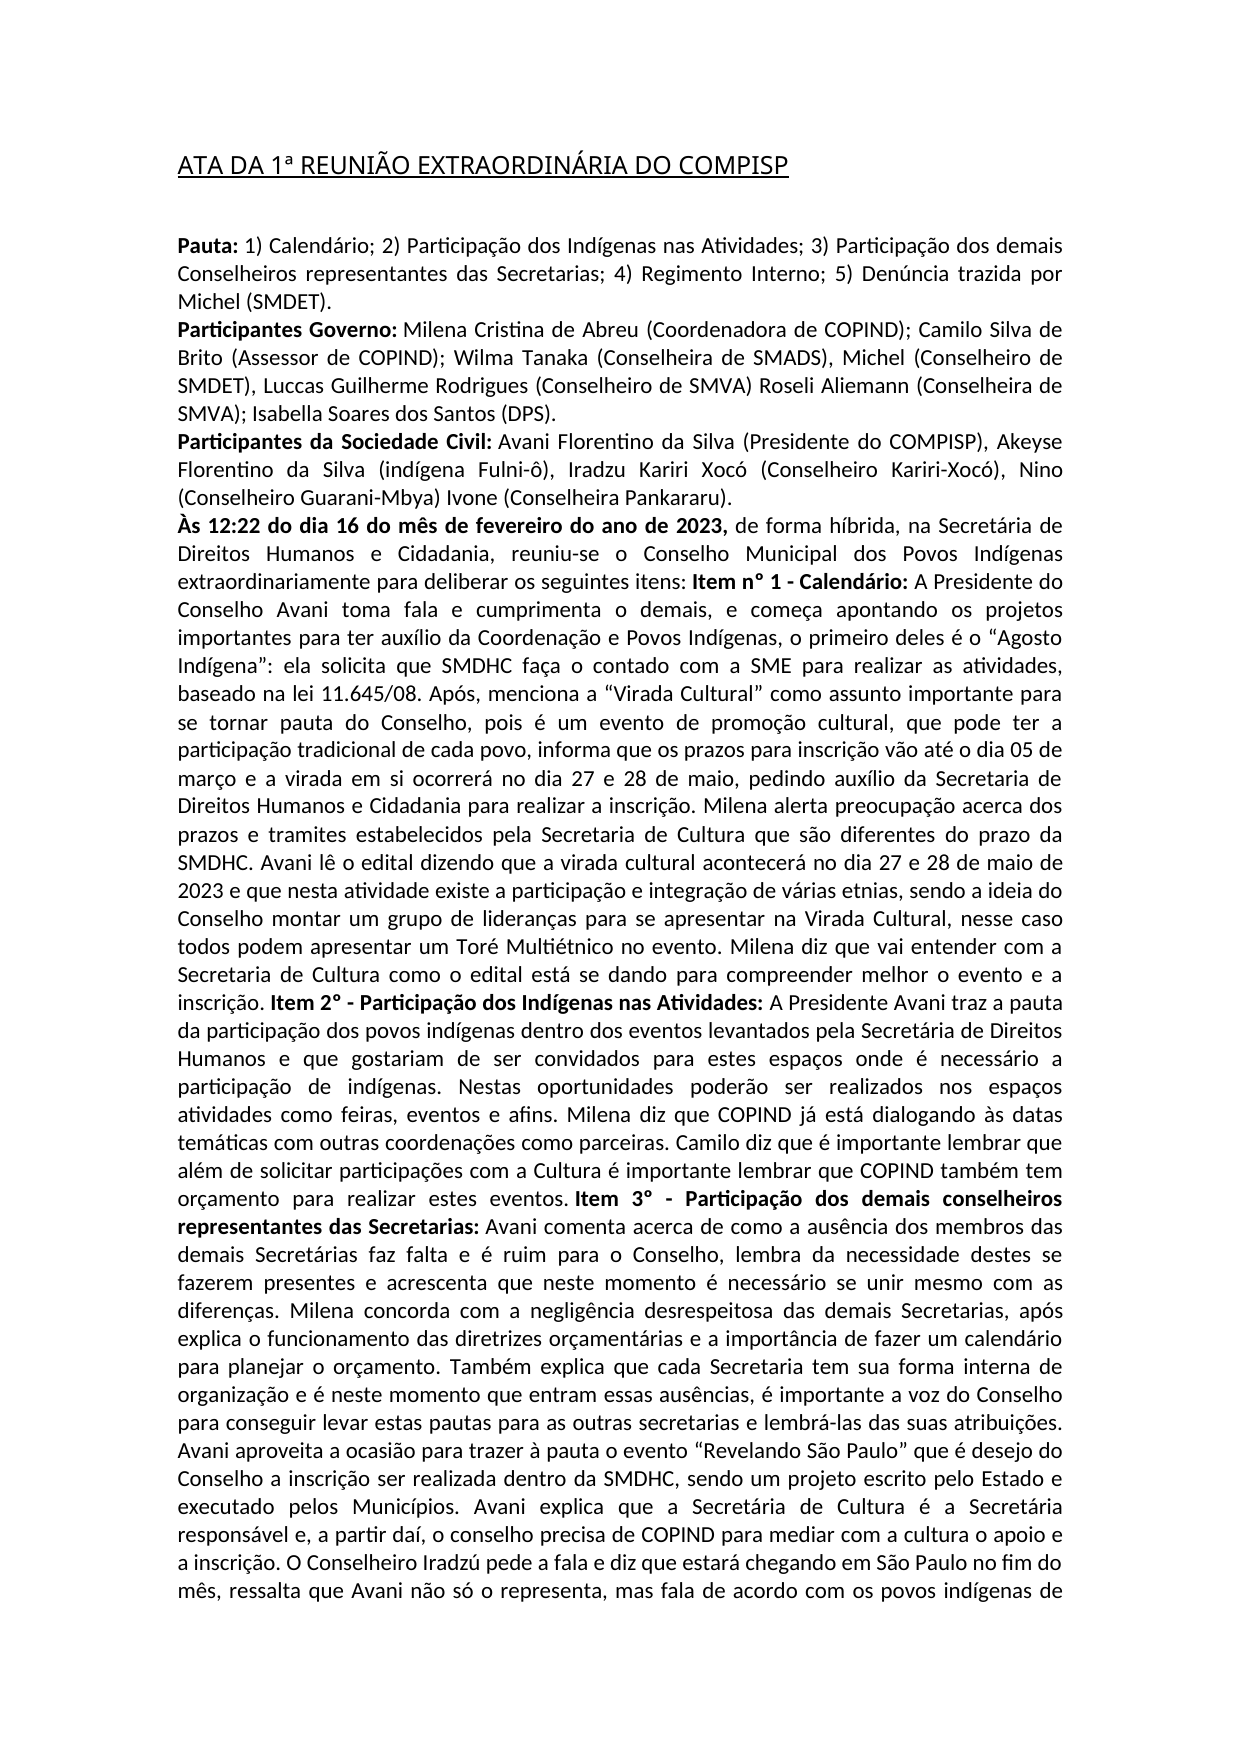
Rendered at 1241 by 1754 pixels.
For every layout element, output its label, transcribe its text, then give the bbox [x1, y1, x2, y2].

text Pauta: 1) Calendário; 2) Participação dos Indígenas nas Atividades; 3) Participação dos demais Conselheiros representantes das Secretarias; 4) Regimento Interno; 5) Denúncia trazida por Michel (SMDET). [177, 231, 1063, 315]
text Participantes da Sociedade Civil: Avani Florentino da Silva (Presidente do COMPISP), Akeyse Florentino da Silva (indígena Fulni-ô), Iradzu Kariri Xocó (Conselheiro Kariri-Xocó), Nino (Conselheiro Guarani-Mbya) Ivone (Conselheira Pankararu). [177, 427, 1063, 511]
text ATA DA 1ª REUNIÃO EXTRAORDINÁRIA DO COMPISP [177, 148, 1063, 182]
text Participantes Governo: Milena Cristina de Abreu (Coordenadora de COPIND); Camilo Silva de Brito (Assessor de COPIND); Wilma Tanaka (Conselheira de SMADS), Michel (Conselheiro de SMDET), Luccas Guilherme Rodrigues (Conselheiro de SMVA) Roseli Aliemann (Conselheira de SMVA); Isabella Soares dos Santos (DPS). [177, 315, 1063, 427]
text Às 12:22 do dia 16 do mês de fevereiro do ano de 2023, de forma híbrida, na Secretária de Direitos Humanos e Cidadania, reuniu-se o Conselho Municipal dos Povos Indígenas extraordinariamente para deliberar os seguintes itens: Item nº 1 - Calendário: A Presidente do Conselho Avani toma fala e cumprimenta o demais, e começa apontando os projetos importantes para ter auxílio da Coordenação e Povos Indígenas, o primeiro deles é o “Agosto Indígena”: ela solicita que SMDHC faça o contado com a SME para realizar as atividades, baseado na lei 11.645/08. Após, menciona a “Virada Cultural” como assunto importante para se tornar pauta do Conselho, pois é um evento de promoção cultural, que pode ter a participação tradicional de cada povo, informa que os prazos para inscrição vão até o dia 05 de março e a virada em si ocorrerá no dia 27 e 28 de maio, pedindo auxílio da Secretaria de Direitos Humanos e Cidadania para realizar a inscrição. Milena alerta preocupação acerca dos prazos e tramites estabelecidos pela Secretaria de Cultura que são diferentes do prazo da SMDHC. Avani lê o edital dizendo que a virada cultural acontecerá no dia 27 e 28 de maio de 2023 e que nesta atividade existe a participação e integração de várias etnias, sendo a ideia do Conselho montar um grupo de lideranças para se apresentar na Virada Cultural, nesse caso todos podem apresentar um Toré Multiétnico no evento. Milena diz que vai entender com a Secretaria de Cultura como o edital está se dando para compreender melhor o evento e a inscrição. Item 2º - Participação dos Indígenas nas Atividades: A Presidente Avani traz a pauta da participação dos povos indígenas dentro dos eventos levantados pela Secretária de Direitos Humanos e que gostariam de ser convidados para estes espaços onde é necessário a participação de indígenas. Nestas oportunidades poderão ser realizados nos espaços atividades como feiras, eventos e afins. Milena diz que COPIND já está dialogando às datas temáticas com outras coordenações como parceiras. Camilo diz que é importante lembrar que além de solicitar participações com a Cultura é importante lembrar que COPIND também tem orçamento para realizar estes eventos. Item 3º - Participação dos demais conselheiros representantes das Secretarias: Avani comenta acerca de como a ausência dos membros das demais Secretárias faz falta e é ruim para o Conselho, lembra da necessidade destes se fazerem presentes e acrescenta que neste momento é necessário se unir mesmo com as diferenças. Milena concorda com a negligência desrespeitosa das demais Secretarias, após explica o funcionamento das diretrizes orçamentárias e a importância de fazer um calendário para planejar o orçamento. Também explica que cada Secretaria tem sua forma interna de organização e é neste momento que entram essas ausências, é importante a voz do Conselho para conseguir levar estas pautas para as outras secretarias e lembrá-las das suas atribuições. Avani aproveita a ocasião para trazer à pauta o evento “Revelando São Paulo” que é desejo do Conselho a inscrição ser realizada dentro da SMDHC, sendo um projeto escrito pelo Estado e executado pelos Municípios. Avani explica que a Secretária de Cultura é a Secretária responsável e, a partir daí, o conselho precisa de COPIND para mediar com a cultura o apoio e a inscrição. O Conselheiro Iradzú pede a fala e diz que estará chegando em São Paulo no fim do mês, ressalta que Avani não só o representa, mas fala de acordo com os povos indígenas de [177, 511, 1063, 1604]
